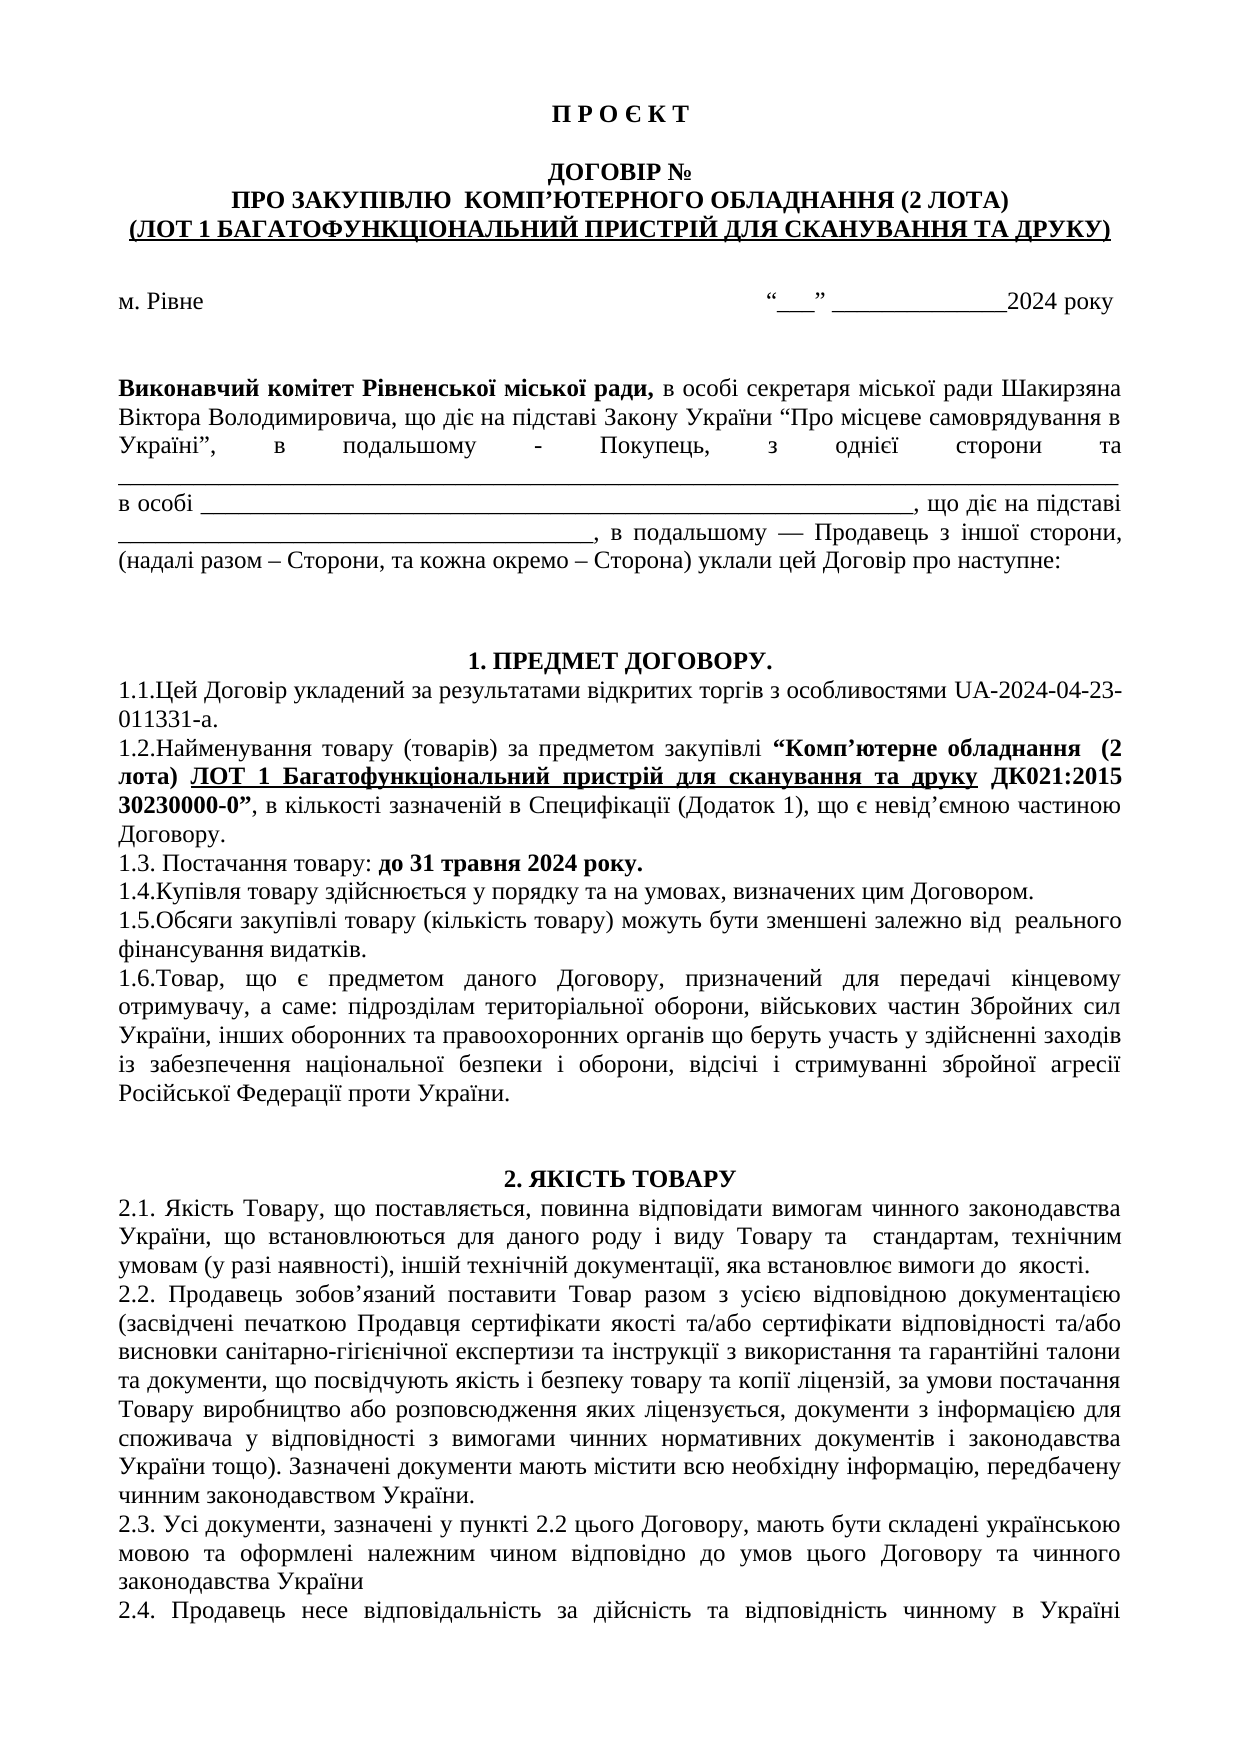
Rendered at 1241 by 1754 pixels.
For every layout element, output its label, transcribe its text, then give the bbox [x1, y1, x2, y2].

subtitle (ЛОТ 1 БАГАТОФУНКЦІОНАЛЬНИЙ ПРИСТРІЙ ДЛЯ СКАНУВАННЯ ТА ДРУКУ) [118, 214, 1122, 243]
text 2.3. Усі документи, зазначені у пункті 2.2 цього Договору, мають бути складені українською мовою та оформлені належним чином відповідно до умов цього Договору та чинного законодавства України [118, 1509, 1122, 1595]
subtitle ДОГОВІР № [118, 157, 1122, 186]
list 1.2.Найменування товару (товарів) за предметом закупівлі “Комп’ютерне обладнання (2 лота) ЛОТ 1 Багатофункціональний пристрій для сканування та друку ДК021:2015 30230000-0”, в кількості зазначеній в Специфікації (Додаток 1), що є невід’ємною частиною Договору. [118, 733, 1122, 848]
text 2.4. Продавець несе відповідальність за дійсність та відповідність чинному в Україні [118, 1595, 1122, 1624]
text 2.2. Продавець зобов’язаний поставити Товар разом з усією відповідною документацією (засвідчені печаткою Продавця сертифікати якості та/або сертифікати відповідності та/або висновки санітарно-гігієнічної експертизи та інструкції з використання та гарантійні талони та документи, що посвідчують якість і безпеку товару та копії ліцензій, за умови постачання Товару виробництво або розповсюдження яких ліцензується, документи з інформацією для споживача у відповідності з вимогами чинних нормативних документів і законодавства України тощо). Зазначені документи мають містити всю необхідну інформацію, передбачену чинним законодавством України. [118, 1279, 1122, 1509]
list 1.5.Обсяги закупівлі товару (кількість товару) можуть бути зменшені залежно від реального фінансування видатків. [118, 905, 1122, 963]
text Виконавчий комітет Рівненської міської ради, в особі секретаря міської ради Шакирзяна Віктора Володимировича, що діє на підставі Закону України “Про місцеве самоврядування в Україні”, в подальшому - Покупець, з однієї сторони та ________________________________________________________________________________в особі _________________________________________________________, що діє на підставі ______________________________________, в подальшому — Продавець з іншої сторони, (надалі разом – Сторони, та кожна окремо – Сторона) уклали цей Договір про наступне: [118, 373, 1122, 574]
subtitle 2. ЯКІСТЬ ТОВАРУ [118, 1164, 1122, 1193]
list 1.1.Цей Договір укладений за результатами відкритих торгів з особливостями UA-2024-04-23-011331-а. [118, 675, 1122, 733]
text м. Рівне “___” ______________2024 року [118, 286, 1122, 315]
subtitle 1. ПРЕДМЕТ ДОГОВОРУ. [118, 646, 1122, 675]
text 2.1. Якість Товару, що поставляється, повинна відповідати вимогам чинного законодавства України, що встановлюються для даного роду і виду Товару та стандартам, технічним умовам (у разі наявності), іншій технічній документації, яка встановлює вимоги до якості. [118, 1193, 1122, 1279]
list 1.3. Постачання товару: до 31 травня 2024 року. [118, 848, 1122, 876]
text П Р О Є К Т [118, 99, 1122, 128]
list 1.6.Товар, що є предметом даного Договору, призначений для передачі кінцевому отримувачу, а саме: підрозділам територіальної оборони, військових частин Збройних сил України, інших оборонних та правоохоронних органів що беруть участь у здійсненні заходів із забезпечення національної безпеки і оборони, відсічі і стримуванні збройної агресії Російської Федерації проти України. [118, 963, 1122, 1106]
subtitle ПРО ЗАКУПІВЛЮ КОМП’ЮТЕРНОГО ОБЛАДНАННЯ (2 ЛОТА) [118, 186, 1122, 214]
list 1.4.Купівля товару здійснюється у порядку та на умовах, визначених цим Договором. [118, 876, 1122, 905]
